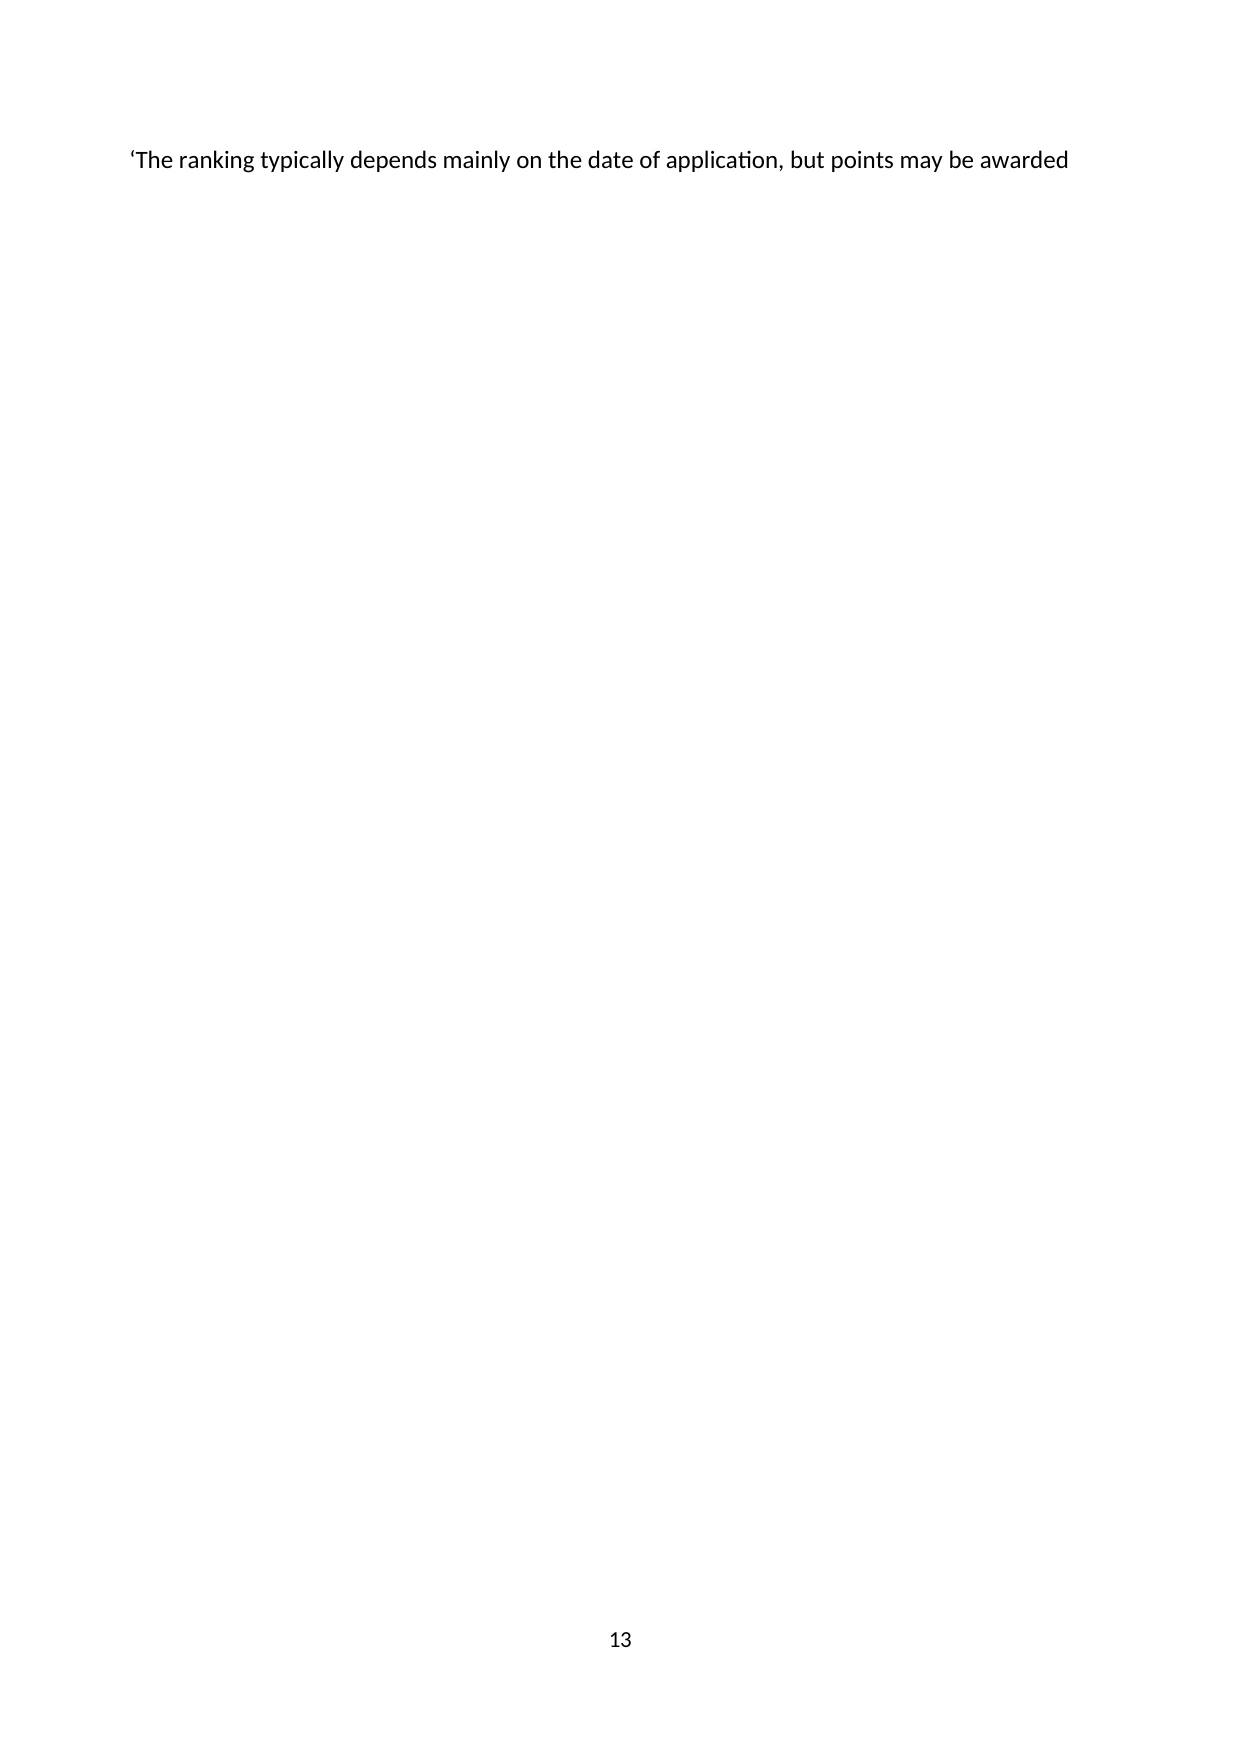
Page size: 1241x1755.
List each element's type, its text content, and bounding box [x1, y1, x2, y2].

list ‘The ranking typically depends mainly on the date of application, but points may be awarded [129, 144, 1091, 174]
